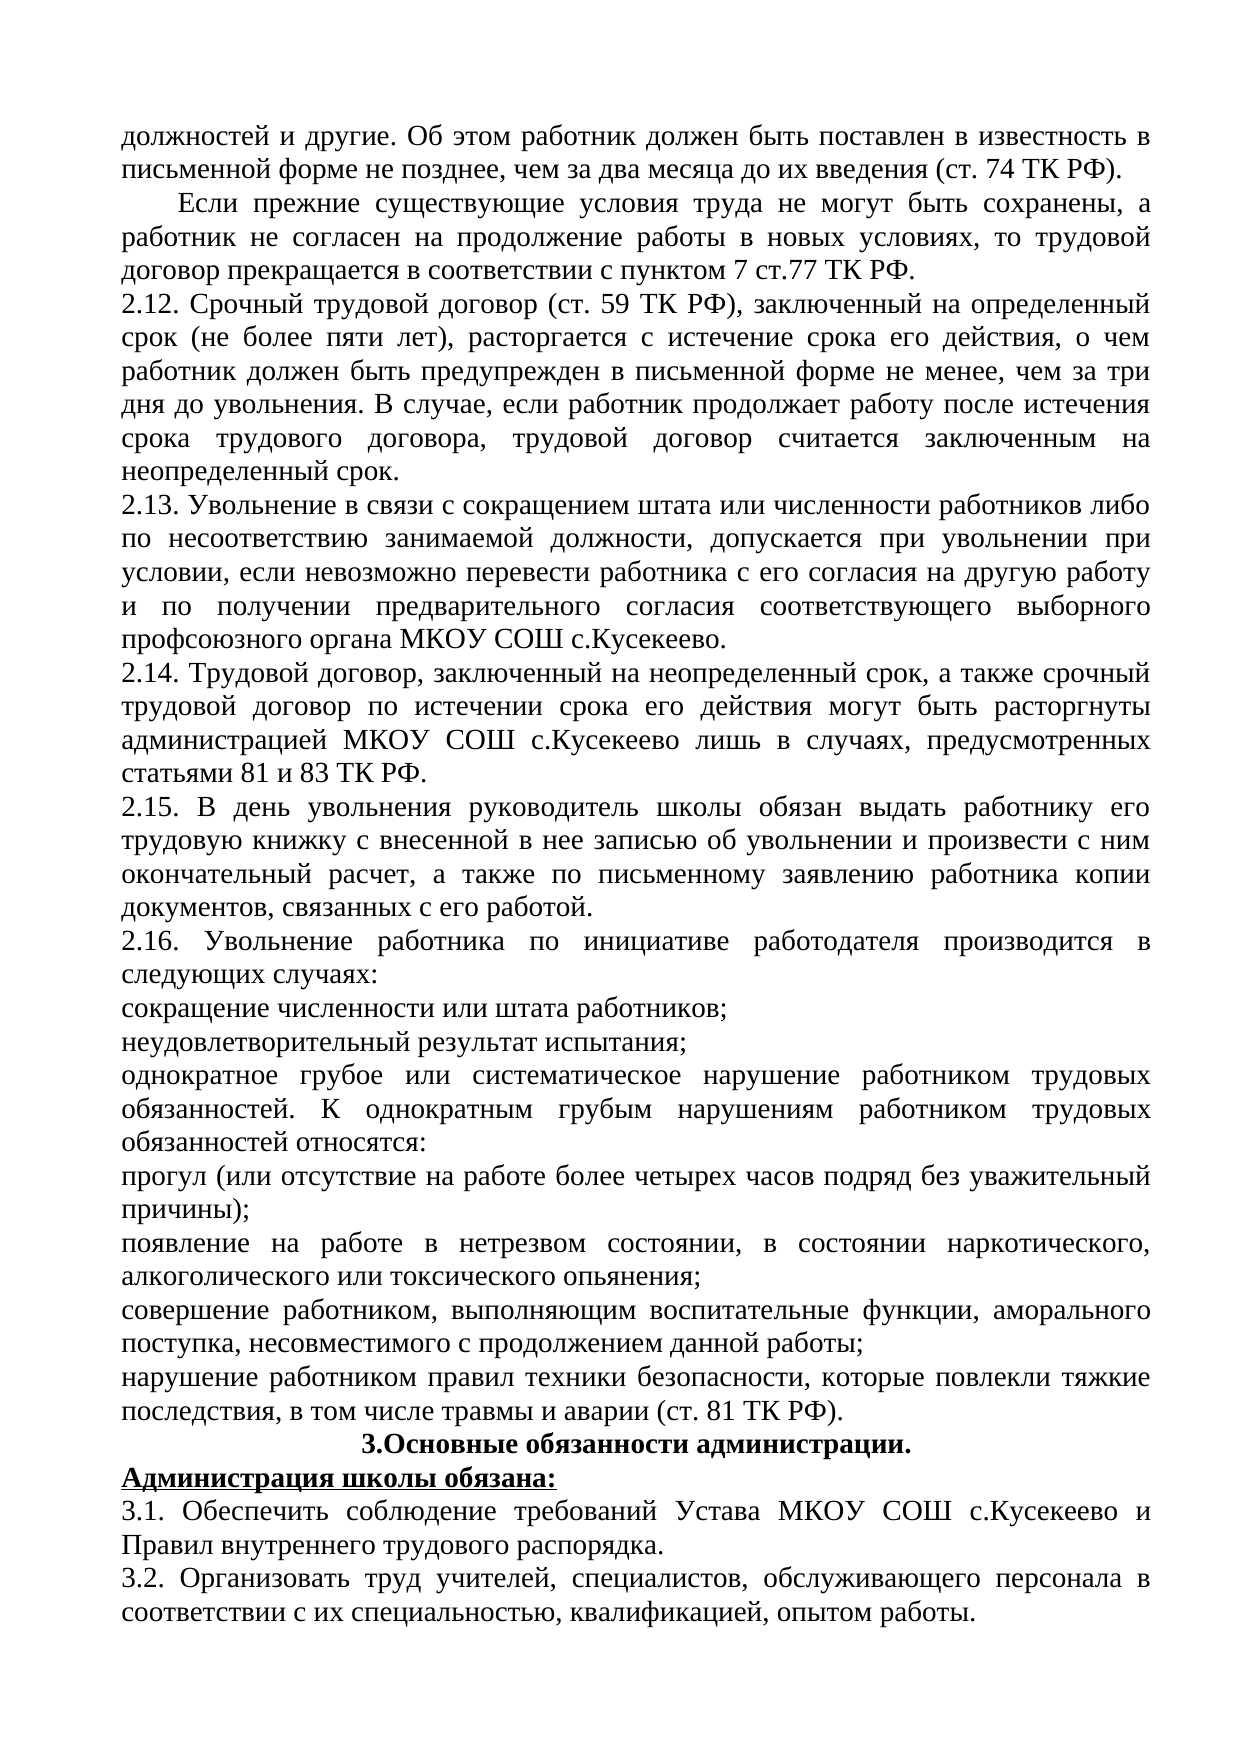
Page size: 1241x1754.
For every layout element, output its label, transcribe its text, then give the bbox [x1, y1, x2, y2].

text 2.15. В день увольнения руководитель школы обязан выдать работнику его трудовую книжку с внесенной в нее записью об увольнении и произвести с ним окончательный расчет, а также по письменному заявлению работника копии документов, связанных с его работой. [121, 789, 1152, 923]
text 3.1. Обеспечить соблюдение требований Устава МКОУ СОШ с.Кусекеево и Правил внутреннего трудового распорядка. [121, 1493, 1152, 1560]
text совершение работником, выполняющим воспитательные функции, аморального поступка, несовместимого с продолжением данной работы; [121, 1292, 1152, 1359]
text 3.Основные обязанности администрации. [121, 1426, 1152, 1460]
text появление на работе в нетрезвом состоянии, в состоянии наркотического, алкоголического или токсического опьянения; [121, 1225, 1152, 1292]
text 2.12. Срочный трудовой договор (ст. 59 ТК РФ), заключенный на определенный срок (не более пяти лет), расторгается с истечение срока его действия, о чем работник должен быть предупрежден в письменной форме не менее, чем за три дня до увольнения. В случае, если работник продолжает работу после истечения срока трудового договора, трудовой договор считается заключенным на неопределенный срок. [121, 286, 1152, 487]
text неудовлетворительный результат испытания; [121, 1024, 1152, 1057]
text прогул (или отсутствие на работе более четырех часов подряд без уважительный причины); [121, 1158, 1152, 1225]
text 3.2. Организовать труд учителей, специалистов, обслуживающего персонала в соответствии с их специальностью, квалификацией, опытом работы. [121, 1560, 1152, 1627]
text сокращение численности или штата работников; [121, 990, 1152, 1024]
text должностей и другие. Об этом работник должен быть поставлен в известность в письменной форме не позднее, чем за два месяца до их введения (ст. 74 ТК РФ). [121, 118, 1152, 185]
text нарушение работником правил техники безопасности, которые повлекли тяжкие последствия, в том числе травмы и аварии (ст. 81 ТК РФ). [121, 1359, 1152, 1426]
text однократное грубое или систематическое нарушение работником трудовых обязанностей. К однократным грубым нарушениям работником трудовых обязанностей относятся: [121, 1057, 1152, 1158]
text 2.16. Увольнение работника по инициативе работодателя производится в следующих случаях: [121, 923, 1152, 990]
text Администрация школы обязана: [121, 1460, 1152, 1493]
text Если прежние существующие условия труда не могут быть сохранены, а работник не согласен на продолжение работы в новых условиях, то трудовой договор прекращается в соответствии с пунктом 7 ст.77 ТК РФ. [121, 185, 1152, 286]
text 2.14. Трудовой договор, заключенный на неопределенный срок, а также срочный трудовой договор по истечении срока его действия могут быть расторгнуты администрацией МКОУ СОШ с.Кусекеево лишь в случаях, предусмотренных статьями 81 и 83 ТК РФ. [121, 655, 1152, 789]
text 2.13. Увольнение в связи с сокращением штата или численности работников либо по несоответствию занимаемой должности, допускается при увольнении при условии, если невозможно перевести работника с его согласия на другую работу и по получении предварительного согласия соответствующего выборного профсоюзного органа МКОУ СОШ с.Кусекеево. [121, 487, 1152, 655]
